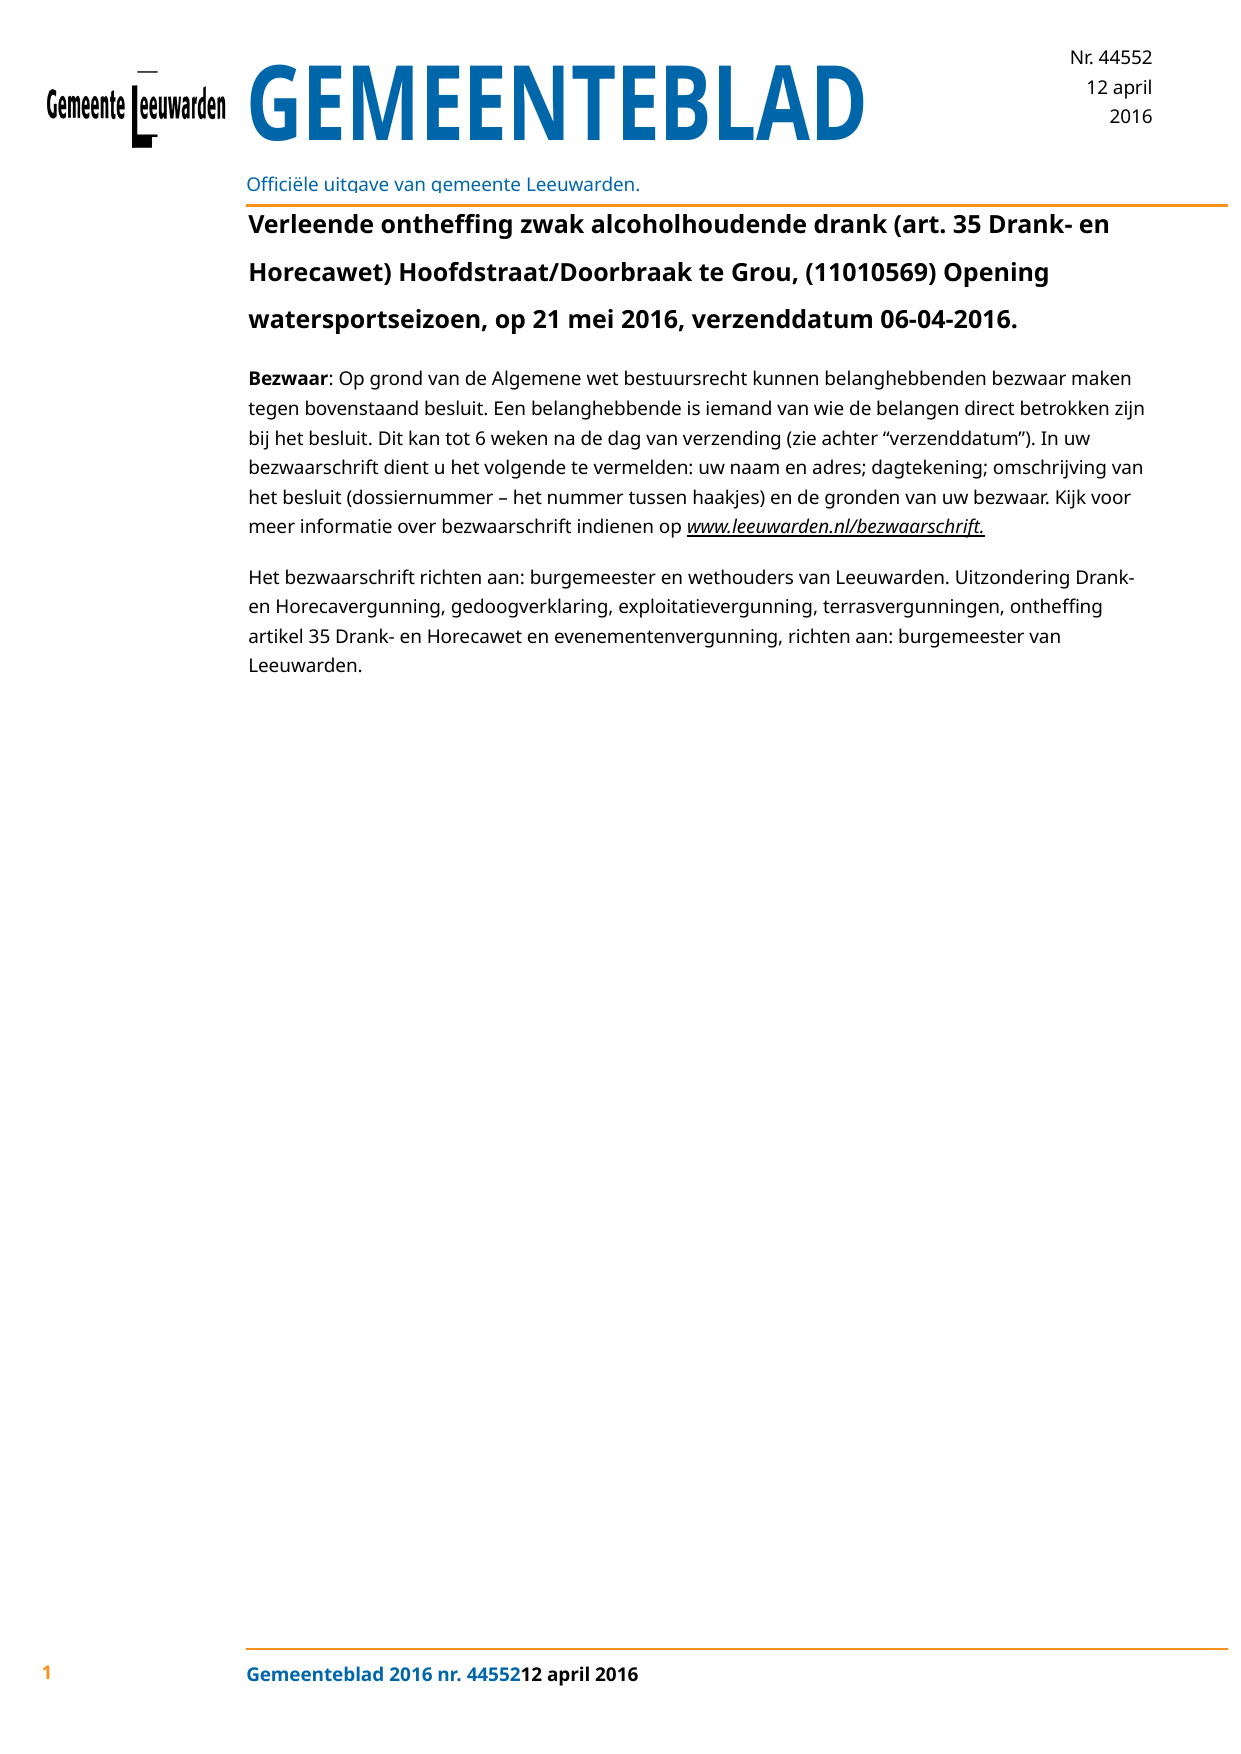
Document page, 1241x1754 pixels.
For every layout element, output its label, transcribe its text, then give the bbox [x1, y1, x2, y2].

text Bezwaar: Op grond van de Algemene wet bestuursrecht kunnen belanghebbenden bezwaar maken tegen bovenstaand besluit. Een belanghebbende is iemand van wie de belangen direct betrokken zijn bij het besluit. Dit kan tot 6 weken na de dag van verzending (zie achter “verzenddatum”). In uw bezwaarschrift dient u het volgende te vermelden: uw naam en adres; dagtekening; omschrijving van het besluit (dossiernummer – het nummer tussen haakjes) en de gronden van uw bezwaar. Kijk voor meer informatie over bezwaarschrift indienen op www.leeuwarden.nl/bezwaarschrift. [248, 366, 1152, 539]
text Het bezwaarschrift richten aan: burgemeester en wethouders van Leeuwarden. Uitzondering Drank- en Horecavergunning, gedoogverklaring, exploitatievergunning, terrasvergunningen, ontheffing artikel 35 Drank- en Horecawet en evenementenvergunning, richten aan: burgemeester van Leeuwarden. [248, 564, 1152, 678]
picture [41, 47, 231, 172]
text Verleende ontheffing zwak alcoholhoudende drank (art. 35 Drank- en Horecawet) Hoofdstraat/Doorbraak te Grou, (11010569) Opening watersportseizoen, op 21 mei 2016, verzenddatum 06-04-2016. [248, 207, 1152, 336]
